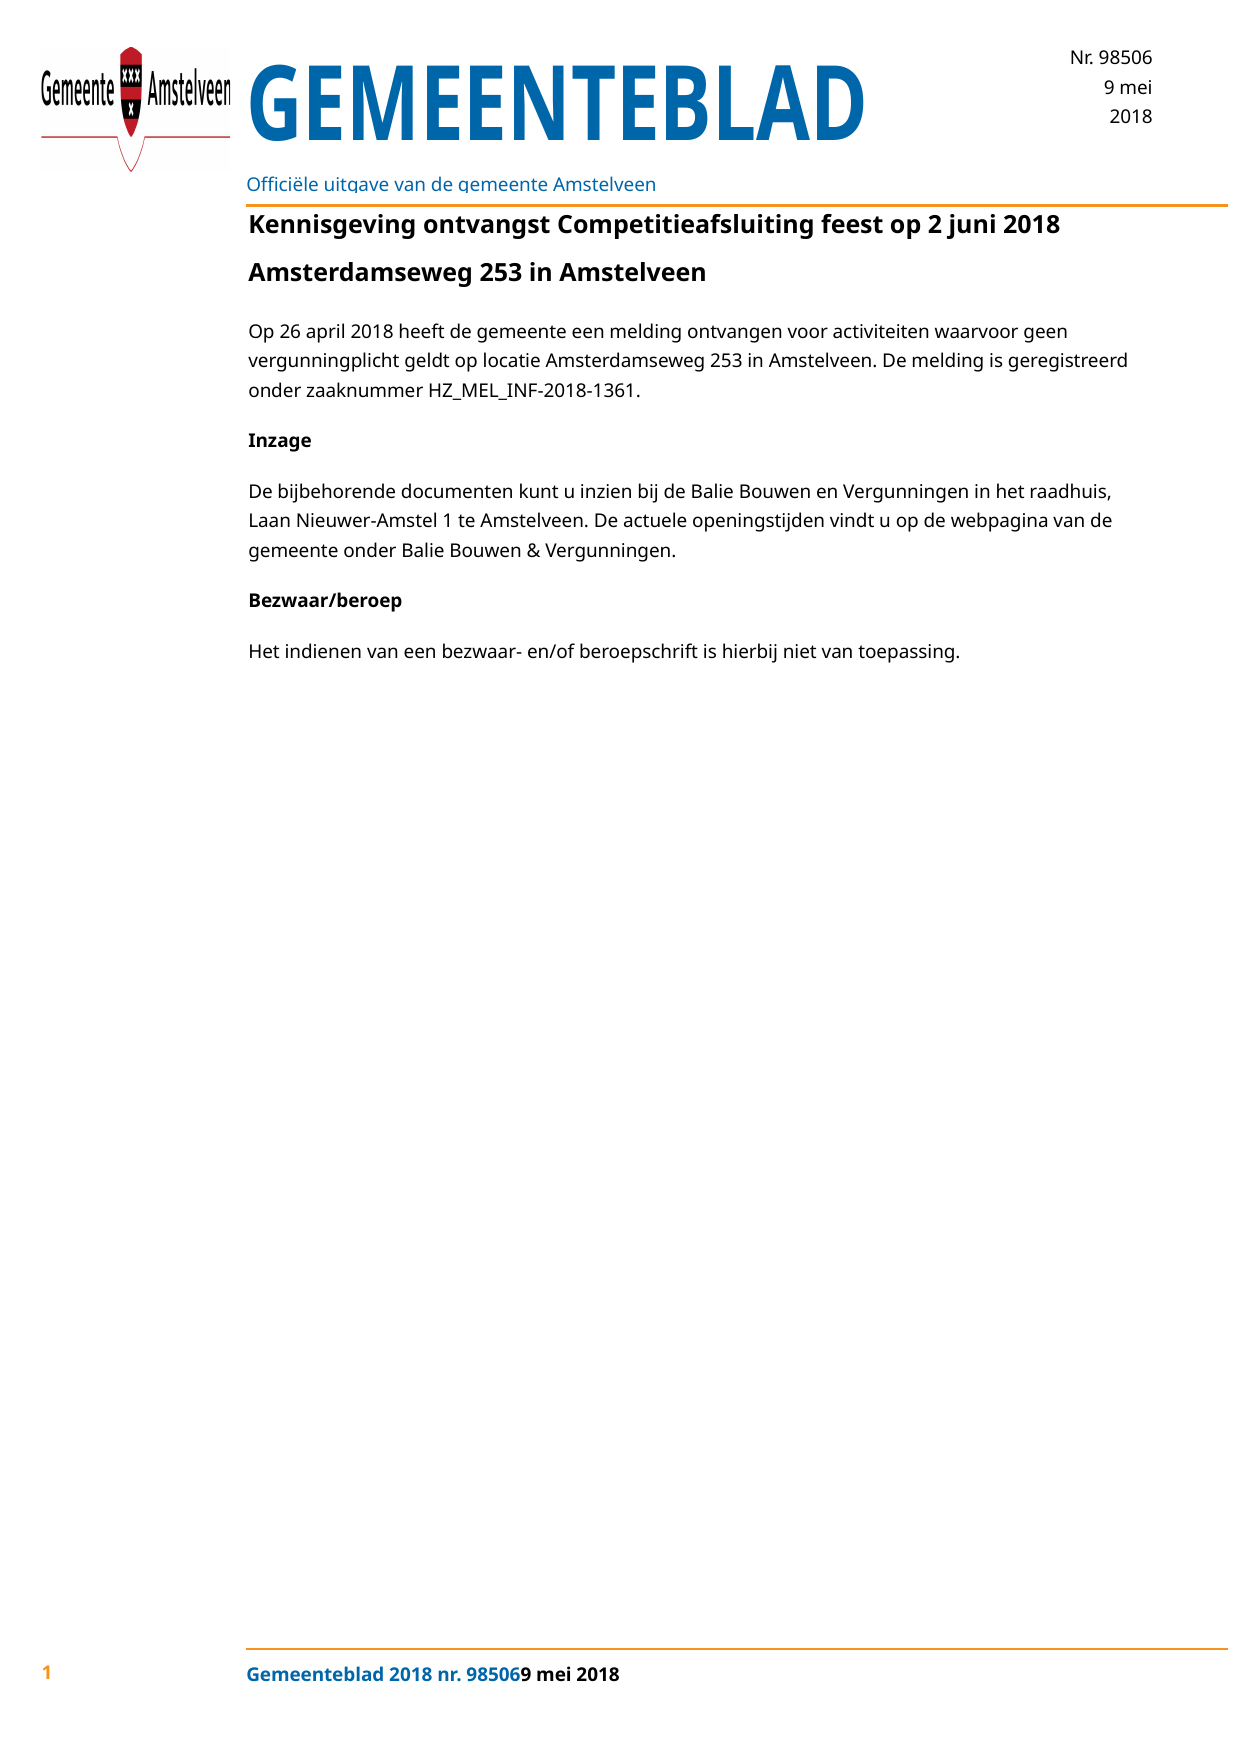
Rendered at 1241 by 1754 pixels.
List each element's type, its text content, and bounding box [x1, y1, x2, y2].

text De bijbehorende documenten kunt u inzien bij de Balie Bouwen en Vergunningen in het raadhuis, Laan Nieuwer-Amstel 1 te Amstelveen. De actuele openingstijden vindt u op de webpagina van de gemeente onder Balie Bouwen & Vergunningen. [248, 478, 1152, 563]
text Kennisgeving ontvangst Competitieafsluiting feest op 2 juni 2018 Amsterdamseweg 253 in Amstelveen [248, 207, 1152, 288]
text Bezwaar/beroep [248, 587, 1152, 613]
text Inzage [248, 427, 1152, 453]
text Op 26 april 2018 heeft de gemeente een melding ontvangen voor activiteiten waarvoor geen vergunningplicht geldt op locatie Amsterdamseweg 253 in Amstelveen. De melding is geregistreerd onder zaaknummer HZ_MEL_INF-2018-1361. [248, 318, 1152, 403]
text Het indienen van een bezwaar- en/of beroepschrift is hierbij niet van toepassing. [248, 638, 1152, 664]
picture [41, 47, 231, 172]
